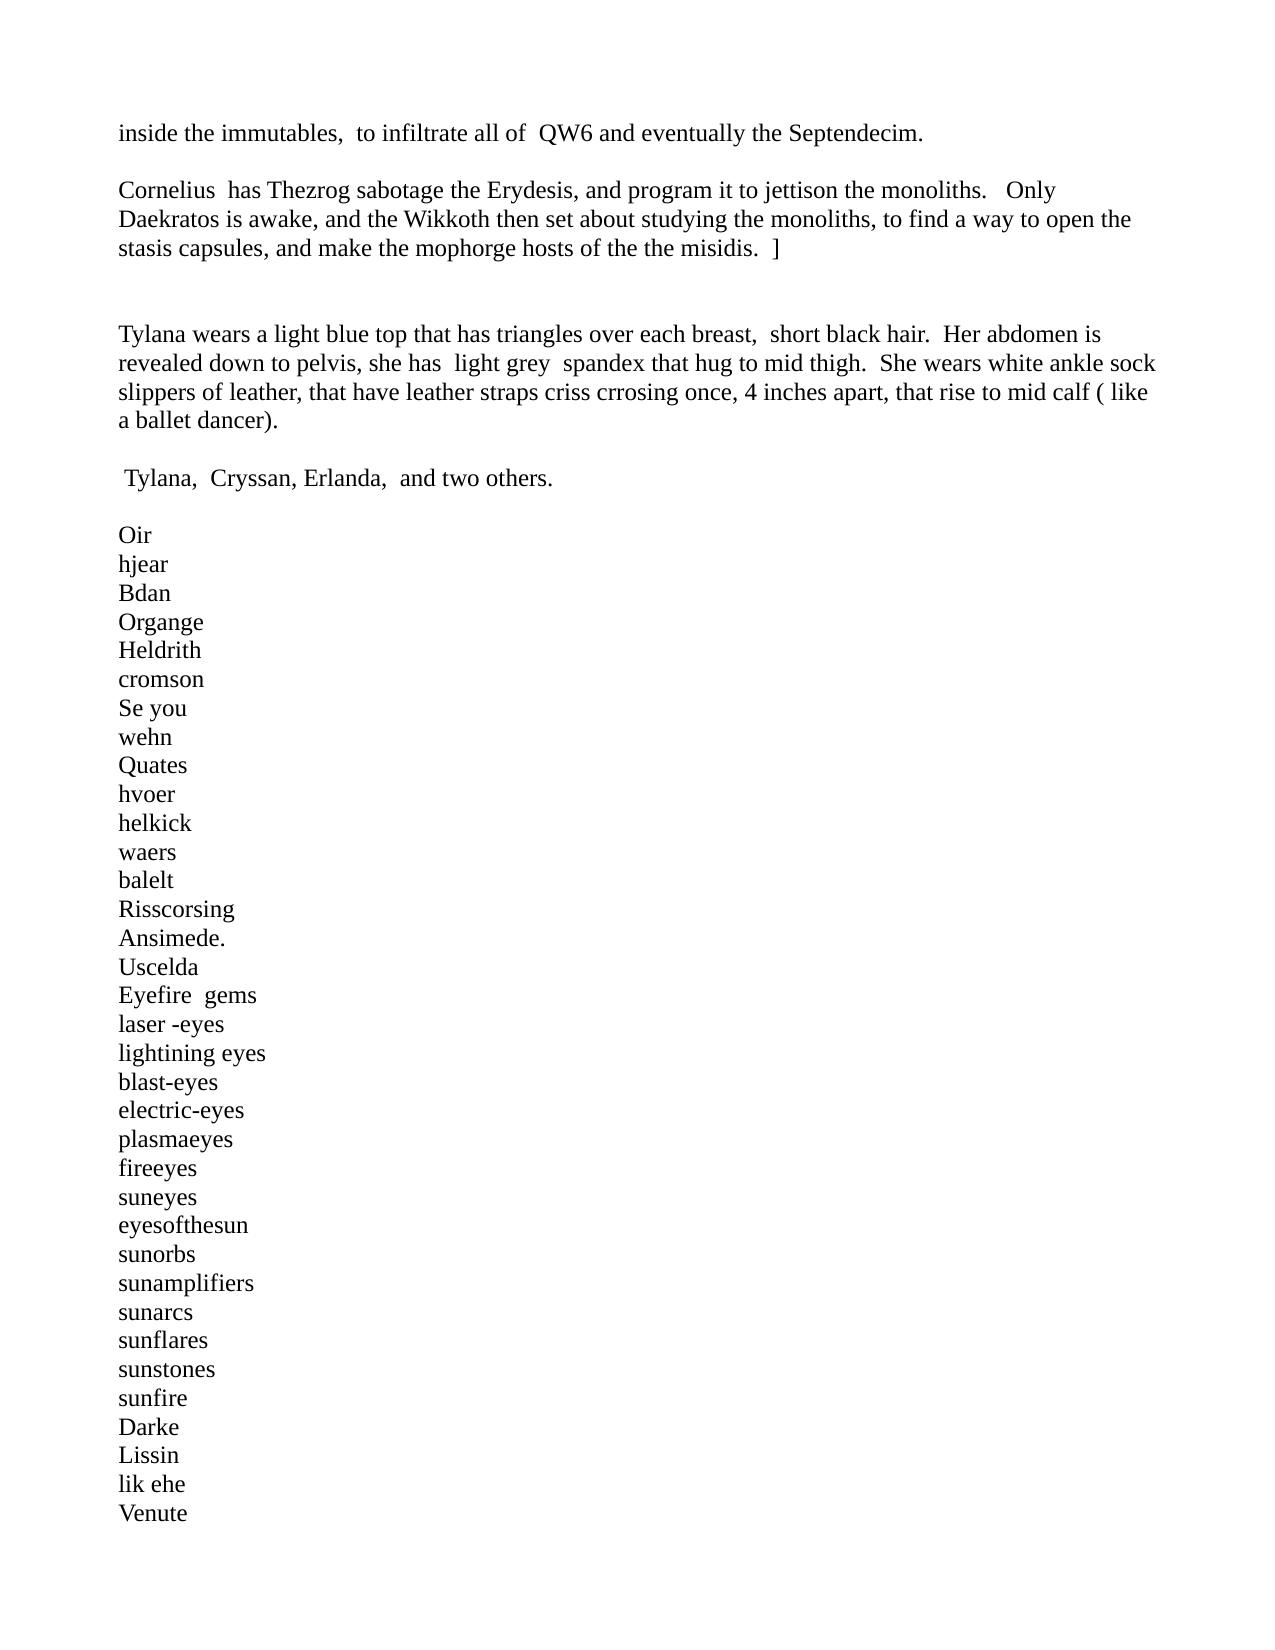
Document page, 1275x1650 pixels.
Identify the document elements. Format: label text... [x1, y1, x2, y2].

text sunarcs [118, 1297, 1157, 1326]
text Uscelda [118, 952, 1157, 981]
text sunstones [118, 1354, 1157, 1383]
text Darke [118, 1412, 1157, 1441]
text Heldrith [118, 636, 1157, 664]
text balelt [118, 866, 1157, 894]
text blast-eyes [118, 1067, 1157, 1096]
text Ansimede. [118, 923, 1157, 952]
text Se you [118, 693, 1157, 722]
text Cornelius has Thezrog sabotage the Erydesis, and program it to jettison the monoliths. Only Daekratos is awake, and the Wikkoth then set about studying the monoliths, to find a way to open the stasis capsules, and make the mophorge hosts of the the misidis. ] [118, 176, 1157, 262]
text waers [118, 837, 1157, 866]
text Oir [118, 521, 1157, 549]
text Quates [118, 751, 1157, 779]
text helkick [118, 808, 1157, 837]
text Eyefire gems [118, 981, 1157, 1009]
text Venute [118, 1498, 1157, 1527]
text sunamplifiers [118, 1268, 1157, 1297]
text electric-eyes [118, 1096, 1157, 1124]
text sunorbs [118, 1239, 1157, 1268]
text Bdan [118, 578, 1157, 607]
text inside the immutables, to infiltrate all of QW6 and eventually the Septendecim. [118, 118, 1157, 147]
text Risscorsing [118, 894, 1157, 923]
text lik ehe [118, 1469, 1157, 1498]
text hjear [118, 549, 1157, 578]
text fireeyes [118, 1153, 1157, 1182]
text Lissin [118, 1441, 1157, 1469]
text hvoer [118, 779, 1157, 808]
text Organge [118, 607, 1157, 636]
text sunflares [118, 1326, 1157, 1354]
text suneyes [118, 1182, 1157, 1211]
text plasmaeyes [118, 1124, 1157, 1153]
text eyesofthesun [118, 1211, 1157, 1239]
text cromson [118, 664, 1157, 693]
text lightining eyes [118, 1038, 1157, 1067]
text sunfire [118, 1383, 1157, 1412]
text wehn [118, 722, 1157, 751]
text laser -eyes [118, 1009, 1157, 1038]
text Tylana, Cryssan, Erlanda, and two others. [118, 463, 1157, 492]
text Tylana wears a light blue top that has triangles over each breast, short black hair. Her abdomen is revealed down to pelvis, she has light grey spandex that hug to mid thigh. She wears white ankle sock slippers of leather, that have leather straps criss crrosing once, 4 inches apart, that rise to mid calf ( like a ballet dancer). [118, 319, 1157, 434]
